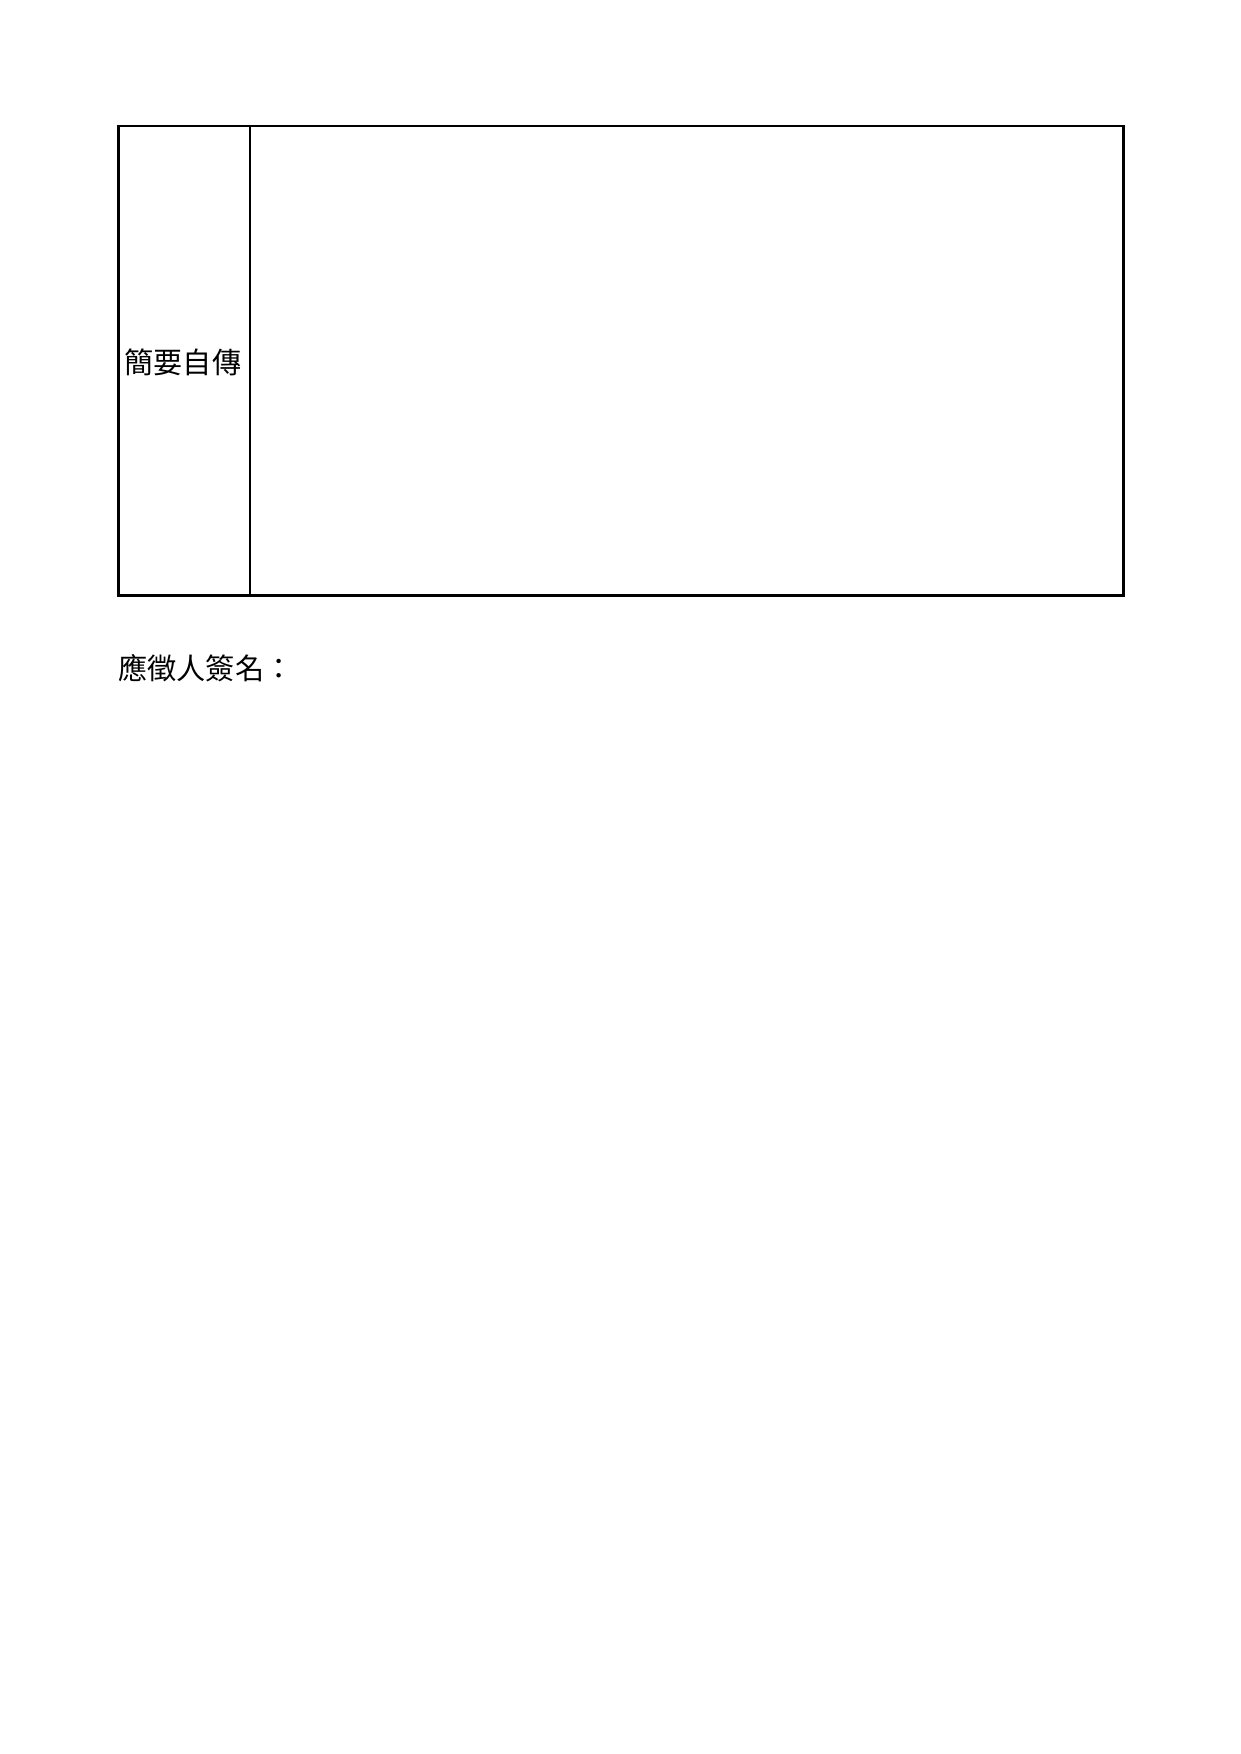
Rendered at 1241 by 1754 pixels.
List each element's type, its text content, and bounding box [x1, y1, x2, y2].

table_cell 簡要自傳 [120, 127, 249, 594]
text 應徵人簽名： [118, 625, 1122, 688]
table_cell [251, 127, 1122, 594]
